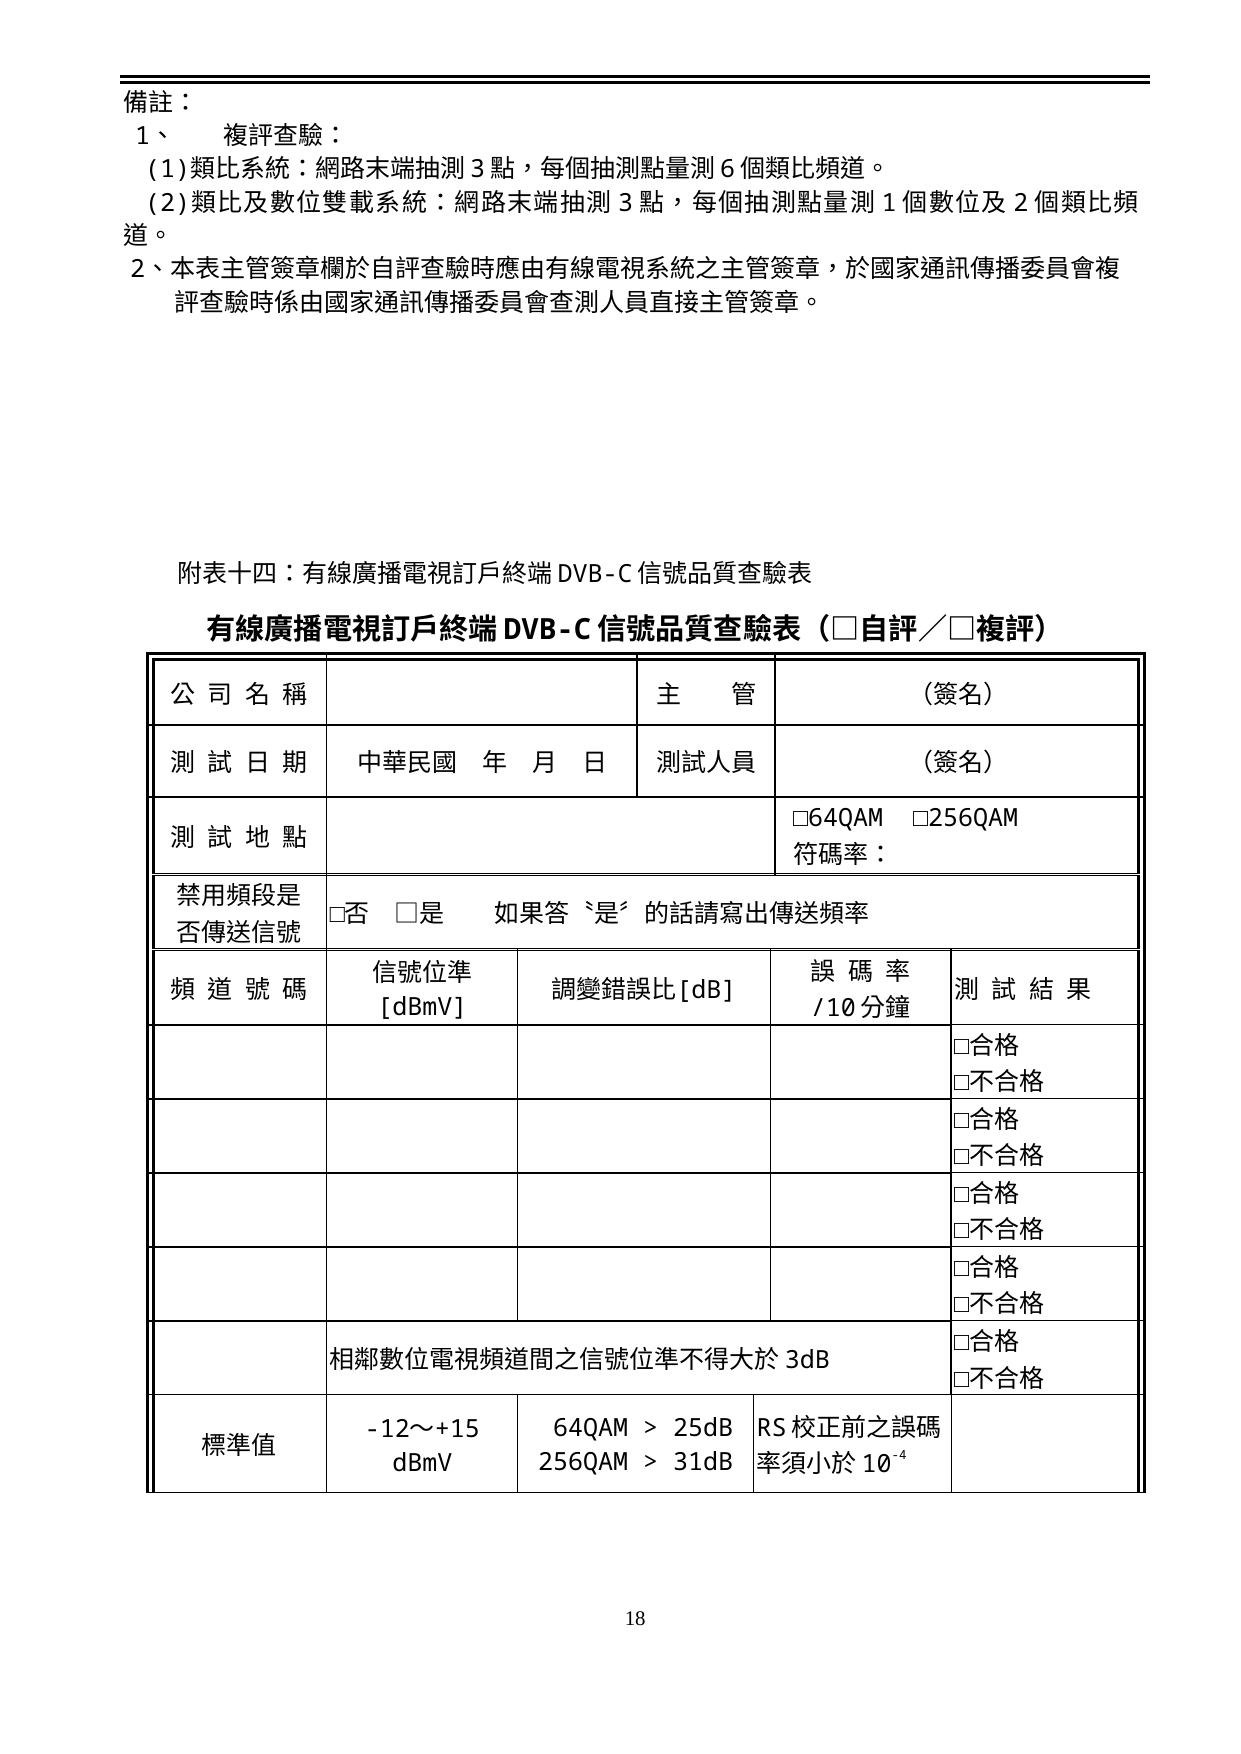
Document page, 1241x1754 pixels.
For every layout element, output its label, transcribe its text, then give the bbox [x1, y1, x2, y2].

table_cell [518, 1248, 770, 1320]
table_header [327, 661, 636, 724]
table_cell 64QAM > 25dB 256QAM > 31dB [518, 1395, 753, 1492]
table_cell 禁用頻段是 否傳送信號 [155, 876, 326, 948]
table_cell 誤 碼 率 /10分鐘 [771, 951, 950, 1024]
table_cell 標準值 [155, 1395, 326, 1492]
table_cell [327, 1248, 517, 1320]
table_cell [327, 798, 774, 873]
table_cell [771, 1100, 950, 1172]
table_cell □合格 □不合格 [952, 1321, 1137, 1394]
table_cell [155, 1026, 326, 1098]
table_header 公 司 名 稱 [151, 655, 326, 724]
table_cell □否 □是 如果答〝是〞的話請寫出傳送頻率 [327, 876, 1137, 948]
table_cell [155, 1100, 326, 1172]
table_cell [327, 1174, 517, 1246]
table_cell [327, 1026, 517, 1098]
table_cell 相鄰數位電視頻道間之信號位準不得大於3dB [327, 1322, 950, 1394]
table_cell 信號位準[dBmV] [327, 951, 517, 1024]
table_header （簽名） [776, 655, 1142, 724]
table_cell 備註： 複評查驗： (1)類比系統：網路末端抽測3點，每個抽測點量測6個類比頻道。 (2)類比及數位雙載系統：網路末端抽測3點，每個抽測點量測1個數位及2個類比頻道。 2、本表主管簽章欄於自評查驗時應由有線電視系統之主管簽章，於國家通訊傳播委員會複評查驗時係由國家通訊傳播委員會查測人員直接主管簽章。 [120, 84, 1150, 451]
table_cell [155, 1174, 326, 1246]
table_cell [155, 1248, 326, 1320]
table_cell [771, 1174, 950, 1246]
table_cell □64QAM □256QAM 符碼率： [776, 798, 1137, 873]
table_cell [518, 1174, 770, 1246]
table_cell -12～+15 dBmV [327, 1395, 517, 1492]
table_cell 頻 道 號 碼 [155, 951, 326, 1024]
table_cell [771, 1248, 950, 1320]
table_cell （簽名） [776, 726, 1137, 796]
table_cell [518, 1026, 770, 1098]
table_cell 測試人員 [638, 726, 774, 796]
table_cell [155, 1322, 326, 1394]
table_cell □合格 □不合格 [952, 1247, 1137, 1320]
table_cell [327, 1100, 517, 1172]
table_cell [518, 1100, 770, 1172]
table_cell □合格 □不合格 [952, 1099, 1137, 1172]
table_cell 測 試 結 果 [952, 951, 1137, 1024]
table_cell 測 試 日 期 [155, 726, 326, 796]
table_cell 調變錯誤比[dB] [518, 951, 770, 1024]
table_cell 中華民國 年 月 日 [327, 726, 636, 796]
table_cell □合格 □不合格 [952, 1025, 1137, 1098]
table_cell [771, 1026, 950, 1098]
table_header 主 管 [638, 661, 774, 724]
table_cell 測 試 地 點 [155, 798, 326, 873]
table_cell RS校正前之誤碼率須小於10-4 [754, 1395, 951, 1492]
text 有線廣播電視訂戶終端DVB-C信號品質查驗表（□自評／□複評） [177, 589, 1092, 652]
table_cell □合格 □不合格 [952, 1173, 1137, 1246]
text 附表十四：有線廣播電視訂戶終端DVB-C信號品質查驗表 [177, 553, 1092, 589]
table_cell [952, 1395, 1137, 1492]
